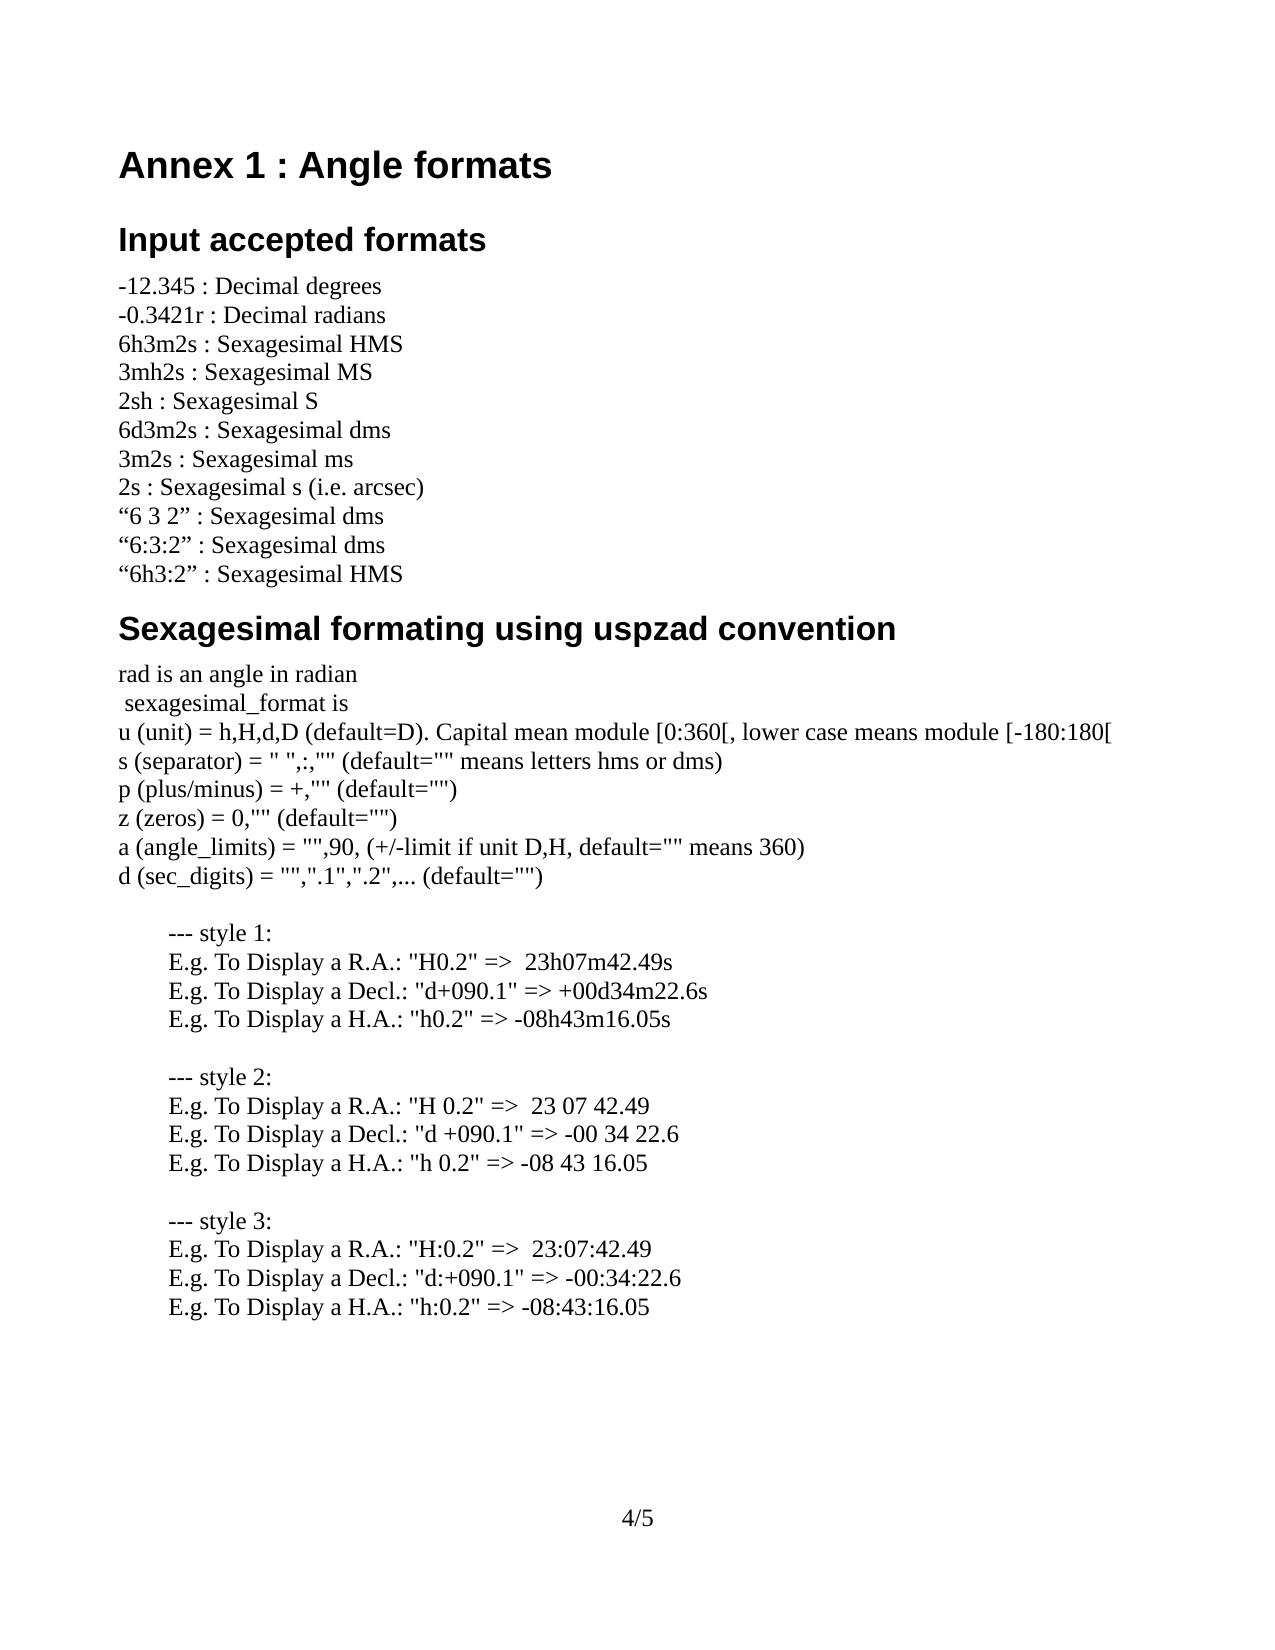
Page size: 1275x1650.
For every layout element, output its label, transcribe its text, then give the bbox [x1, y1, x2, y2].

text E.g. To Display a R.A.: "H0.2" => 23h07m42.49s [118, 947, 1157, 976]
text 3mh2s : Sexagesimal MS [118, 357, 1157, 386]
text z (zeros) = 0,"" (default="") [118, 803, 1157, 832]
subtitle Input accepted formats [118, 220, 1157, 259]
subtitle Sexagesimal formating using uspzad convention [118, 608, 1157, 647]
text s (separator) = " ",:,"" (default="" means letters hms or dms) [118, 746, 1157, 774]
text E.g. To Display a Decl.: "d:+090.1" => -00:34:22.6 [118, 1263, 1157, 1292]
text E.g. To Display a H.A.: "h:0.2" => -08:43:16.05 [118, 1292, 1157, 1321]
text -0.3421r : Decimal radians [118, 300, 1157, 329]
text E.g. To Display a Decl.: "d+090.1" => +00d34m22.6s [118, 976, 1157, 1004]
text E.g. To Display a R.A.: "H:0.2" => 23:07:42.49 [118, 1234, 1157, 1263]
text sexagesimal_format is [118, 688, 1157, 717]
text 3m2s : Sexagesimal ms [118, 444, 1157, 472]
text E.g. To Display a R.A.: "H 0.2" => 23 07 42.49 [118, 1091, 1157, 1119]
text u (unit) = h,H,d,D (default=D). Capital mean module [0:360[, lower case means module [-180:180[ [118, 717, 1157, 746]
text “6 3 2” : Sexagesimal dms [118, 501, 1157, 530]
text --- style 3: [118, 1206, 1157, 1234]
text 6d3m2s : Sexagesimal dms [118, 415, 1157, 444]
text p (plus/minus) = +,"" (default="") [118, 774, 1157, 803]
text rad is an angle in radian [118, 659, 1157, 688]
subtitle Annex 1 : Angle formats [118, 143, 1157, 187]
text E.g. To Display a H.A.: "h 0.2" => -08 43 16.05 [118, 1148, 1157, 1177]
text 2sh : Sexagesimal S [118, 386, 1157, 415]
text a (angle_limits) = "",90, (+/-limit if unit D,H, default="" means 360) [118, 832, 1157, 861]
text 6h3m2s : Sexagesimal HMS [118, 329, 1157, 357]
text --- style 1: [118, 918, 1157, 947]
text 2s : Sexagesimal s (i.e. arcsec) [118, 472, 1157, 501]
text -12.345 : Decimal degrees [118, 271, 1157, 300]
text “6:3:2” : Sexagesimal dms [118, 530, 1157, 559]
text “6h3:2” : Sexagesimal HMS [118, 559, 1157, 587]
text d (sec_digits) = "",".1",".2",... (default="") [118, 861, 1157, 889]
text E.g. To Display a Decl.: "d +090.1" => -00 34 22.6 [118, 1119, 1157, 1148]
text E.g. To Display a H.A.: "h0.2" => -08h43m16.05s [118, 1004, 1157, 1033]
text --- style 2: [118, 1062, 1157, 1091]
